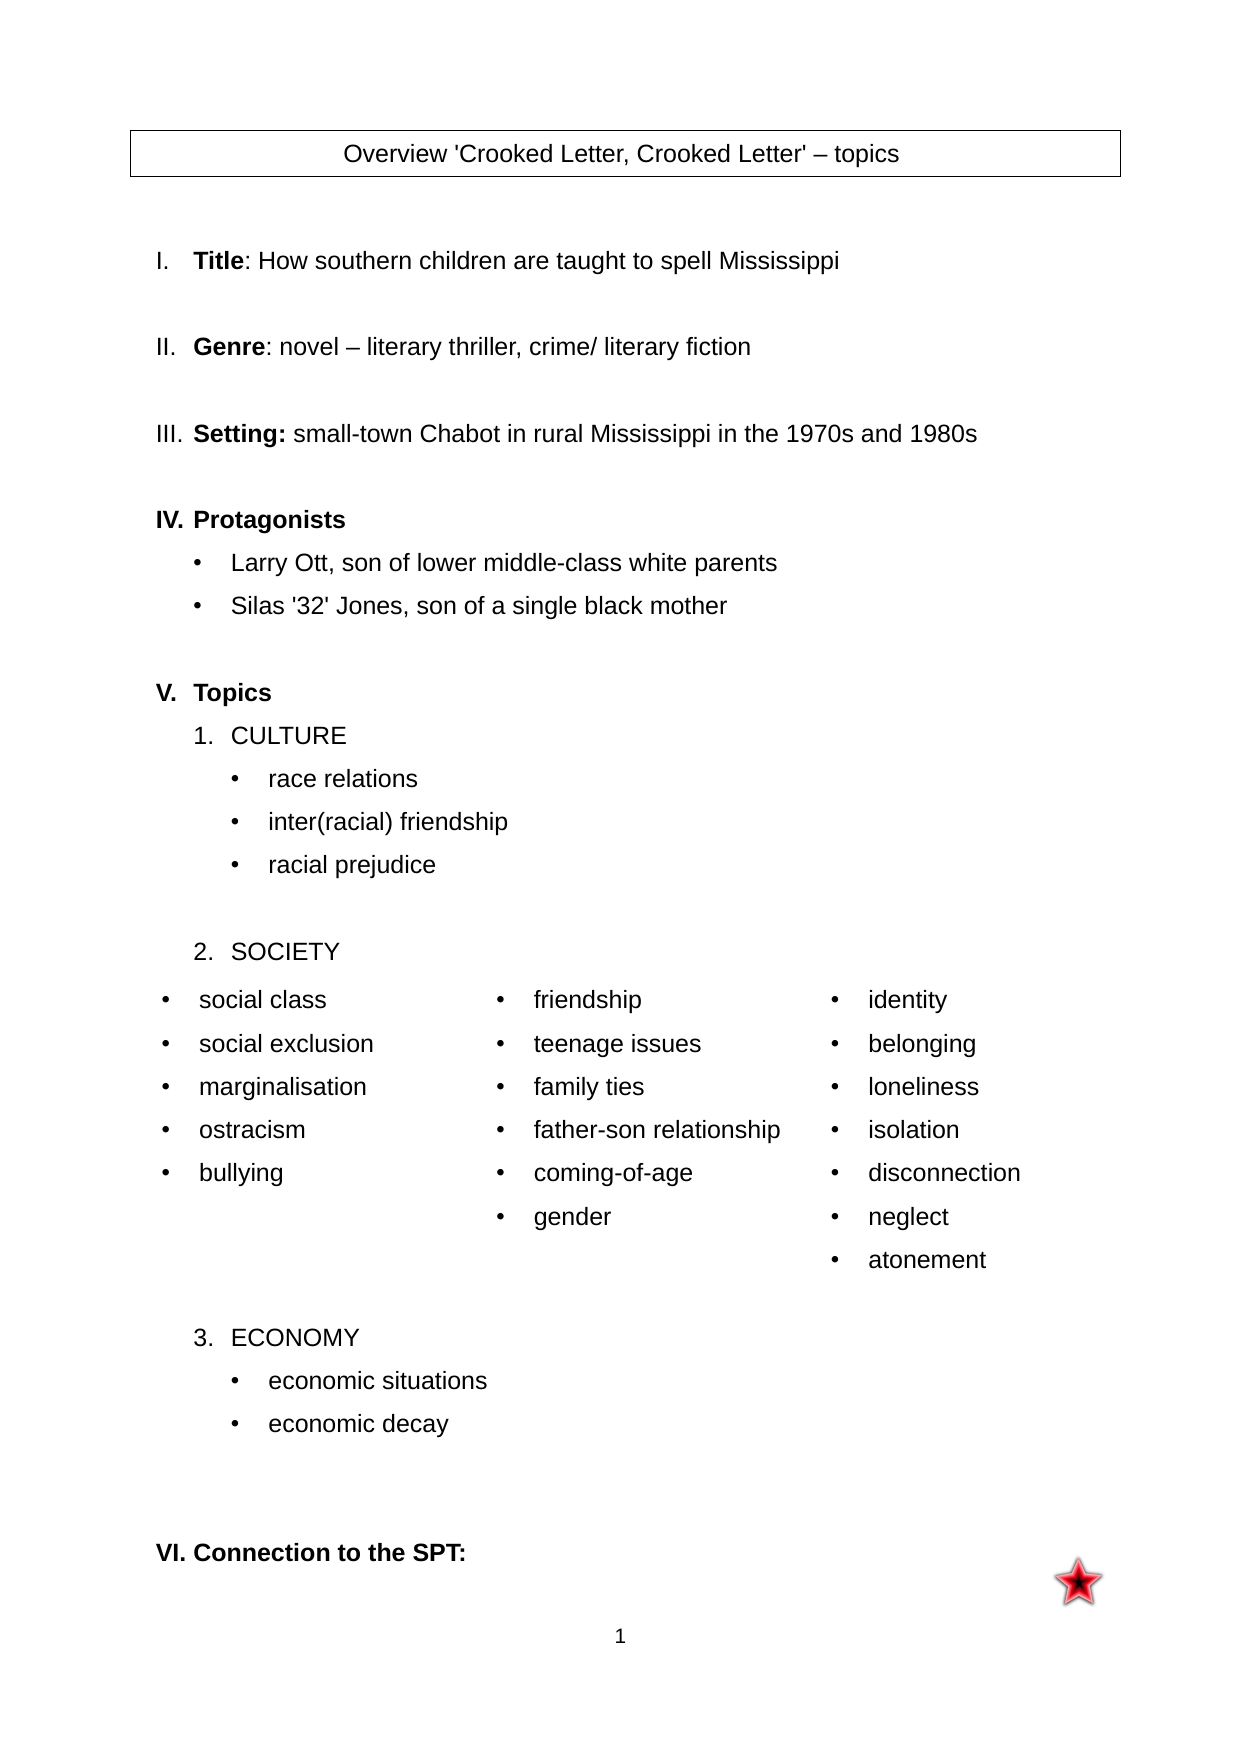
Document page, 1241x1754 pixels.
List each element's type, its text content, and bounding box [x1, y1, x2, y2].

list economic situations [231, 1366, 1122, 1394]
table_header identity belonging loneliness isolation disconnection neglect atonement [788, 980, 1122, 1279]
list Topics [156, 677, 1122, 706]
list Setting: small-town Chabot in rural Mississippi in the 1970s and 1980s [156, 418, 1122, 447]
table_header social class social exclusion marginalisation ostracism bullying [118, 980, 453, 1279]
list CULTURE [193, 721, 1122, 749]
table_header friendship teenage issues family ties father-son relationship coming-of-age gender [453, 980, 787, 1279]
list ECONOMY [193, 1322, 1122, 1351]
list SOCIETY [193, 937, 1122, 965]
list Protagonists [156, 505, 1122, 533]
list Connection to the SPT: [156, 1538, 1122, 1567]
list inter(racial) friendship [231, 807, 1122, 836]
list economic decay [231, 1409, 1122, 1438]
picture [1051, 1554, 1106, 1609]
list racial prejudice [231, 850, 1122, 879]
list Larry Ott, son of lower middle-class white parents [193, 548, 1122, 577]
list race relations [231, 764, 1122, 793]
text Overview 'Crooked Letter, Crooked Letter' – topics [139, 139, 1111, 168]
list Title: How southern children are taught to spell Mississippi [156, 246, 1122, 275]
list Genre: novel – literary thriller, crime/ literary fiction [156, 332, 1122, 361]
list Silas '32' Jones, son of a single black mother [193, 591, 1122, 620]
